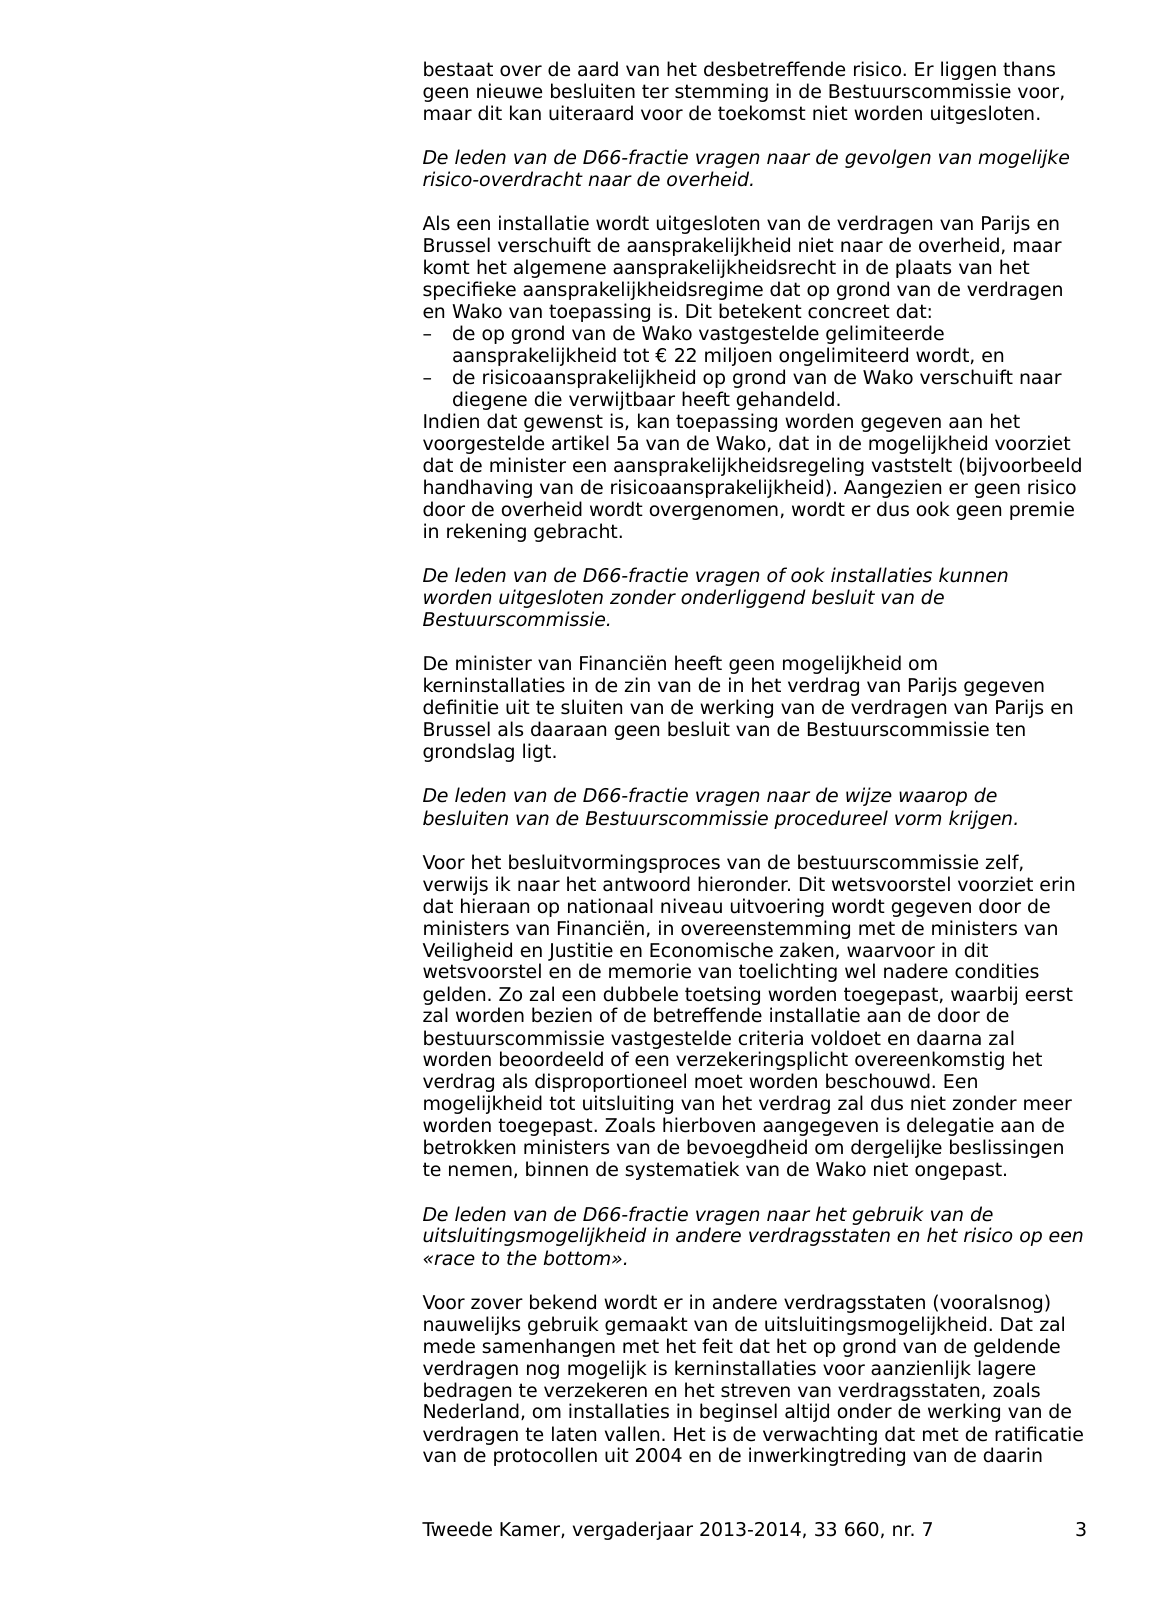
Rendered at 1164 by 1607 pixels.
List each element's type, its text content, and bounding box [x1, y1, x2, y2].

text – de op grond van de Wako vastgestelde gelimiteerde aansprakelijkheid tot € 22 miljoen ongelimiteerd wordt, en [422, 323, 1087, 367]
text Als een installatie wordt uitgesloten van de verdragen van Parijs en Brussel verschuift de aansprakelijkheid niet naar de overheid, maar komt het algemene aansprakelijkheidsrecht in de plaats van het specifieke aansprakelijkheidsregime dat op grond van de verdragen en Wako van toepassing is. Dit betekent concreet dat: [422, 213, 1087, 323]
text Voor het besluitvormingsproces van de bestuurscommissie zelf, verwijs ik naar het antwoord hieronder. Dit wetsvoorstel voorziet erin dat hieraan op nationaal niveau uitvoering wordt gegeven door de ministers van Financiën, in overeenstemming met de ministers van Veiligheid en Justitie en Economische zaken, waarvoor in dit wetsvoorstel en de memorie van toelichting wel nadere condities gelden. Zo zal een dubbele toetsing worden toegepast, waarbij eerst zal worden bezien of de betreffende installatie aan de door de bestuurscommissie vastgestelde criteria voldoet en daarna zal worden beoordeeld of een verzekeringsplicht overeenkomstig het verdrag als disproportioneel moet worden beschouwd. Een mogelijkheid tot uitsluiting van het verdrag zal dus niet zonder meer worden toegepast. Zoals hierboven aangegeven is delegatie aan de betrokken ministers van de bevoegdheid om dergelijke beslissingen te nemen, binnen de systematiek van de Wako niet ongepast. [422, 852, 1087, 1181]
text De leden van de D66-fractie vragen naar de gevolgen van mogelijke risico-overdracht naar de overheid. [422, 147, 1087, 191]
text De minister van Financiën heeft geen mogelijkheid om kerninstallaties in de zin van de in het verdrag van Parijs gegeven definitie uit te sluiten van de werking van de verdragen van Parijs en Brussel als daaraan geen besluit van de Bestuurscommissie ten grondslag ligt. [422, 653, 1087, 763]
text bestaat over de aard van het desbetreffende risico. Er liggen thans geen nieuwe besluiten ter stemming in de Bestuurscommissie voor, maar dit kan uiteraard voor de toekomst niet worden uitgesloten. [422, 59, 1087, 125]
text Indien dat gewenst is, kan toepassing worden gegeven aan het voorgestelde artikel 5a van de Wako, dat in de mogelijkheid voorziet dat de minister een aansprakelijkheidsregeling vaststelt (bijvoorbeeld handhaving van de risicoaansprakelijkheid). Aangezien er geen risico door de overheid wordt overgenomen, wordt er dus ook geen premie in rekening gebracht. [422, 411, 1087, 543]
text De leden van de D66-fractie vragen naar de wijze waarop de besluiten van de Bestuurscommissie procedureel vorm krijgen. [422, 785, 1087, 829]
text – de risicoaansprakelijkheid op grond van de Wako verschuift naar diegene die verwijtbaar heeft gehandeld. [422, 367, 1087, 411]
text De leden van de D66-fractie vragen of ook installaties kunnen worden uitgesloten zonder onderliggend besluit van de Bestuurscommissie. [422, 565, 1087, 631]
text De leden van de D66-fractie vragen naar het gebruik van de uitsluitingsmogelijkheid in andere verdragsstaten en het risico op een «race to the bottom». [422, 1203, 1087, 1269]
text Voor zover bekend wordt er in andere verdragsstaten (vooralsnog) nauwelijks gebruik gemaakt van de uitsluitingsmogelijkheid. Dat zal mede samenhangen met het feit dat het op grond van de geldende verdragen nog mogelijk is kerninstallaties voor aanzienlijk lagere bedragen te verzekeren en het streven van verdragsstaten, zoals Nederland, om installaties in beginsel altijd onder de werking van de verdragen te laten vallen. Het is de verwachting dat met de ratificatie van de protocollen uit 2004 en de inwerkingtreding van de daarin [422, 1292, 1087, 1467]
